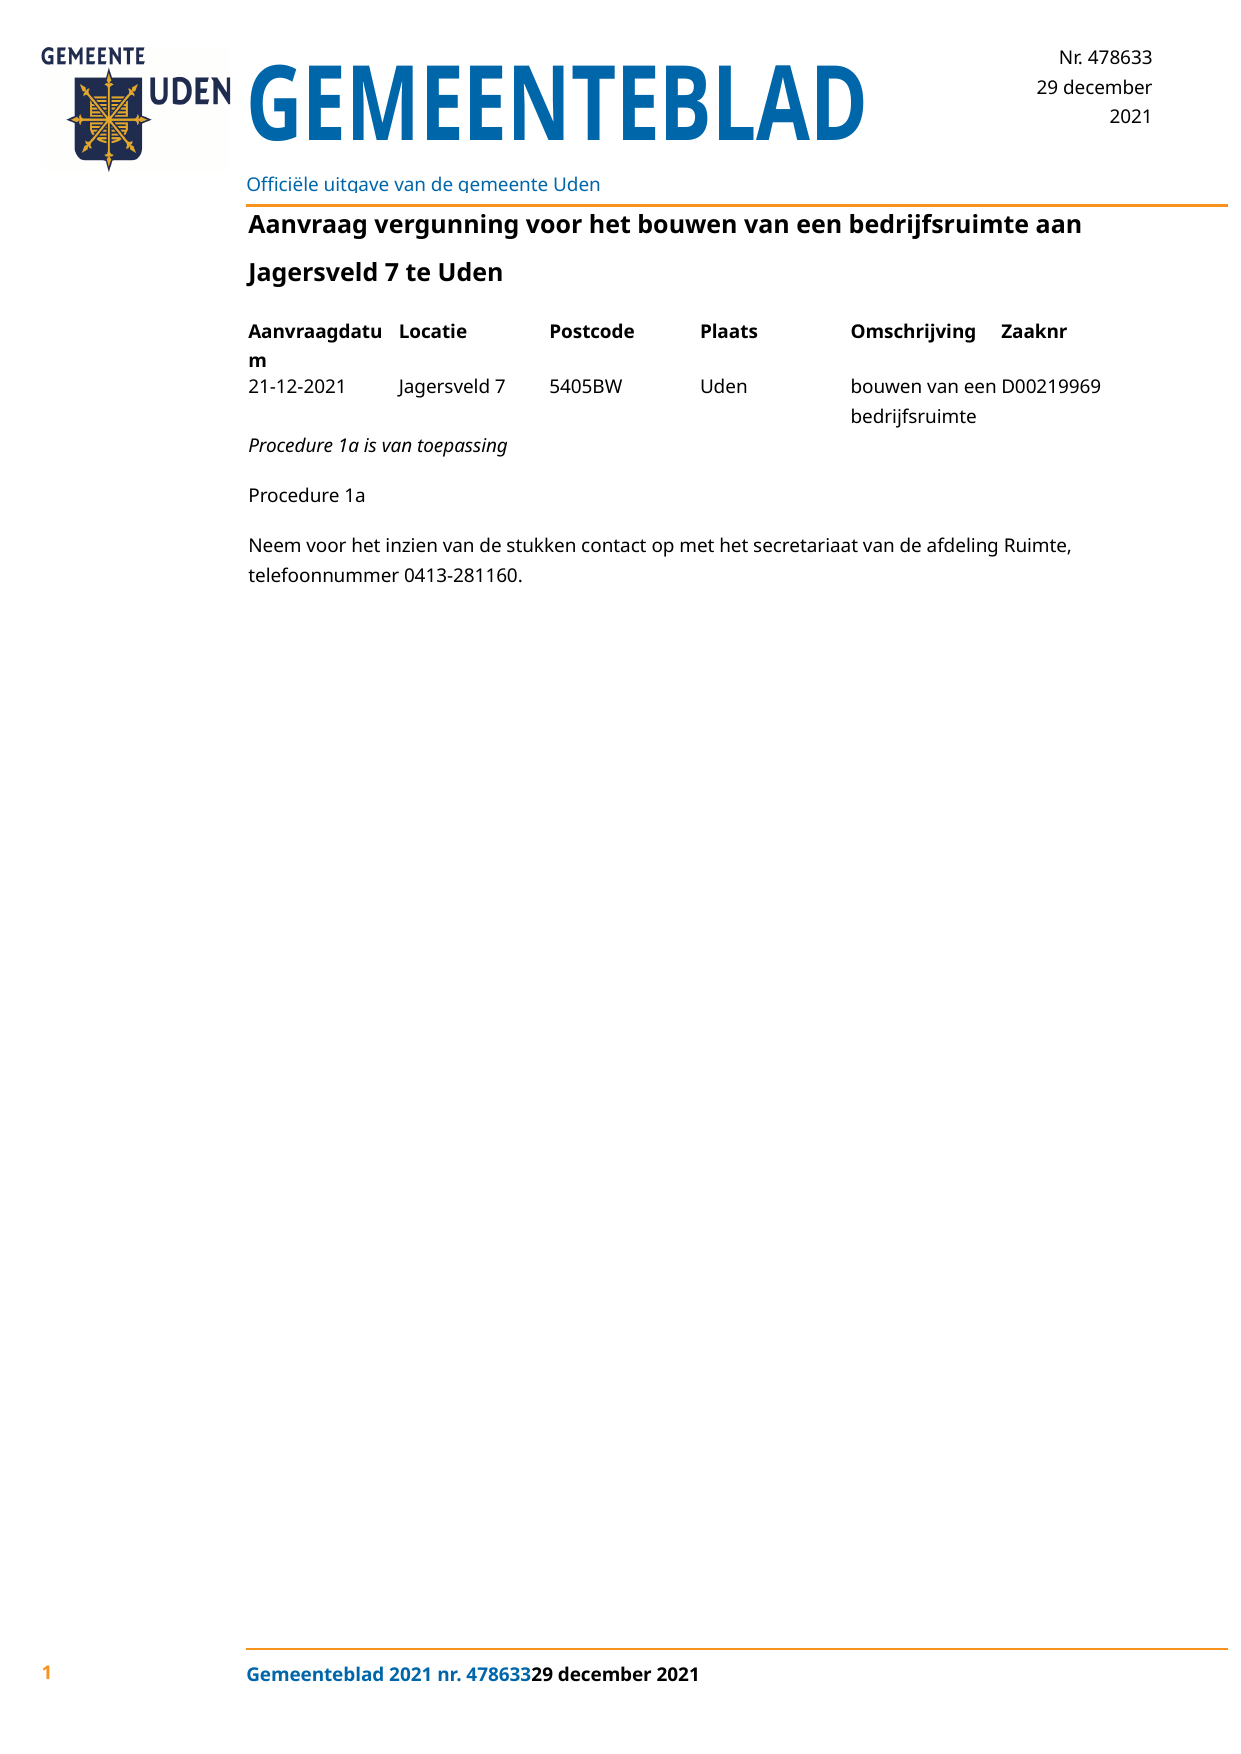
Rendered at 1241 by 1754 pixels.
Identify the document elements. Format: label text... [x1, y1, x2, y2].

table_header Postcode [549, 318, 700, 373]
table_cell D00219969 [1001, 373, 1152, 429]
text Procedure 1a [248, 482, 1152, 508]
table_header Zaaknr [1001, 318, 1152, 373]
table_header Omschrijving [850, 318, 1001, 373]
table_header Locatie [399, 318, 549, 373]
table_cell 21-12-2021 [248, 373, 398, 429]
table_header Plaats [700, 318, 850, 373]
text Aanvraag vergunning voor het bouwen van een bedrijfsruimte aan Jagersveld 7 te Uden [248, 207, 1152, 288]
table_cell Uden [700, 373, 850, 429]
table_cell Jagersveld 7 [399, 373, 549, 429]
picture [41, 47, 231, 172]
text Neem voor het inzien van de stukken contact op met het secretariaat van de afdeling Ruimte, telefoonnummer 0413-281160. [248, 533, 1152, 588]
table_cell 5405BW [549, 373, 700, 429]
table_header Aanvraagdatum [248, 318, 398, 373]
text Procedure 1a is van toepassing [248, 432, 1152, 458]
table_cell bouwen van een bedrijfsruimte [850, 373, 1001, 429]
